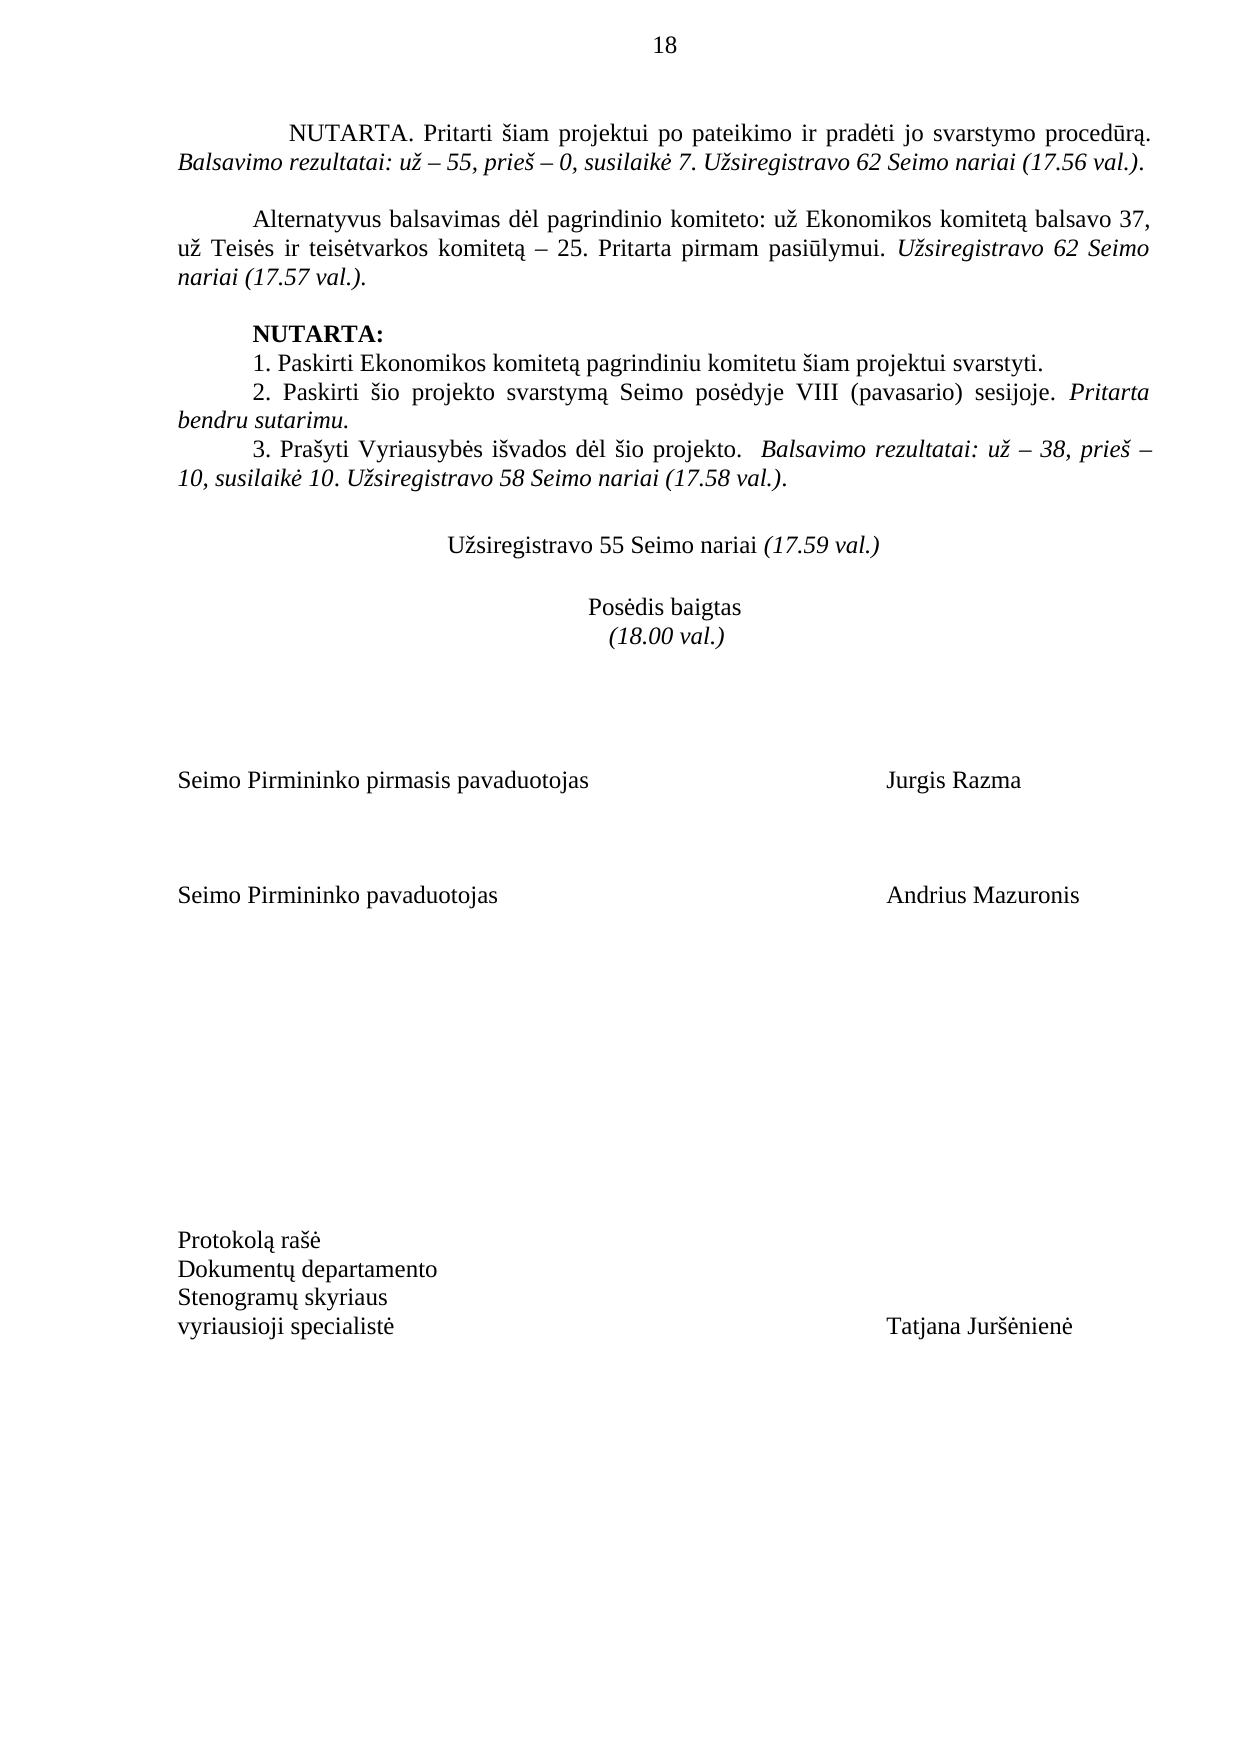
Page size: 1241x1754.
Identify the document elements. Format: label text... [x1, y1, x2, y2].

text Posėdis baigtas [177, 592, 1152, 621]
text NUTARTA: [177, 319, 1152, 348]
text Seimo Pirmininko pirmasis pavaduotojas Jurgis Razma [177, 765, 1152, 794]
text 2. Paskirti šio projekto svarstymą Seimo posėdyje VIII (pavasario) sesijoje. Pritarta bendru sutarimu. [177, 377, 1152, 434]
text Protokolą rašė [177, 1225, 1152, 1254]
text Užsiregistravo 55 Seimo nariai (17.59 val.) [177, 530, 1152, 559]
text Dokumentų departamento [177, 1254, 1152, 1282]
text (18.00 val.) [177, 621, 1152, 650]
text NUTARTA. Pritarti šiam projektui po pateikimo ir pradėti jo svarstymo procedūrą. Balsavimo rezultatai: už – 55, prieš – 0, susilaikė 7. Užsiregistravo 62 Seimo nariai (17.56 val.). [177, 118, 1152, 176]
text 1. Paskirti Ekonomikos komitetą pagrindiniu komitetu šiam projektui svarstyti. [177, 348, 1152, 377]
text Stenogramų skyriaus [177, 1282, 1152, 1311]
text vyriausioji specialistė Tatjana Juršėnienė [177, 1311, 1152, 1340]
text 3. Prašyti Vyriausybės išvados dėl šio projekto. Balsavimo rezultatai: už – 38, prieš – 10, susilaikė 10. Užsiregistravo 58 Seimo nariai (17.58 val.). [177, 434, 1152, 492]
text Alternatyvus balsavimas dėl pagrindinio komiteto: už Ekonomikos komitetą balsavo 37, už Teisės ir teisėtvarkos komitetą – 25. Pritarta pirmam pasiūlymui. Užsiregistravo 62 Seimo nariai (17.57 val.). [177, 204, 1152, 291]
text Seimo Pirmininko pavaduotojas Andrius Mazuronis [177, 880, 1152, 909]
